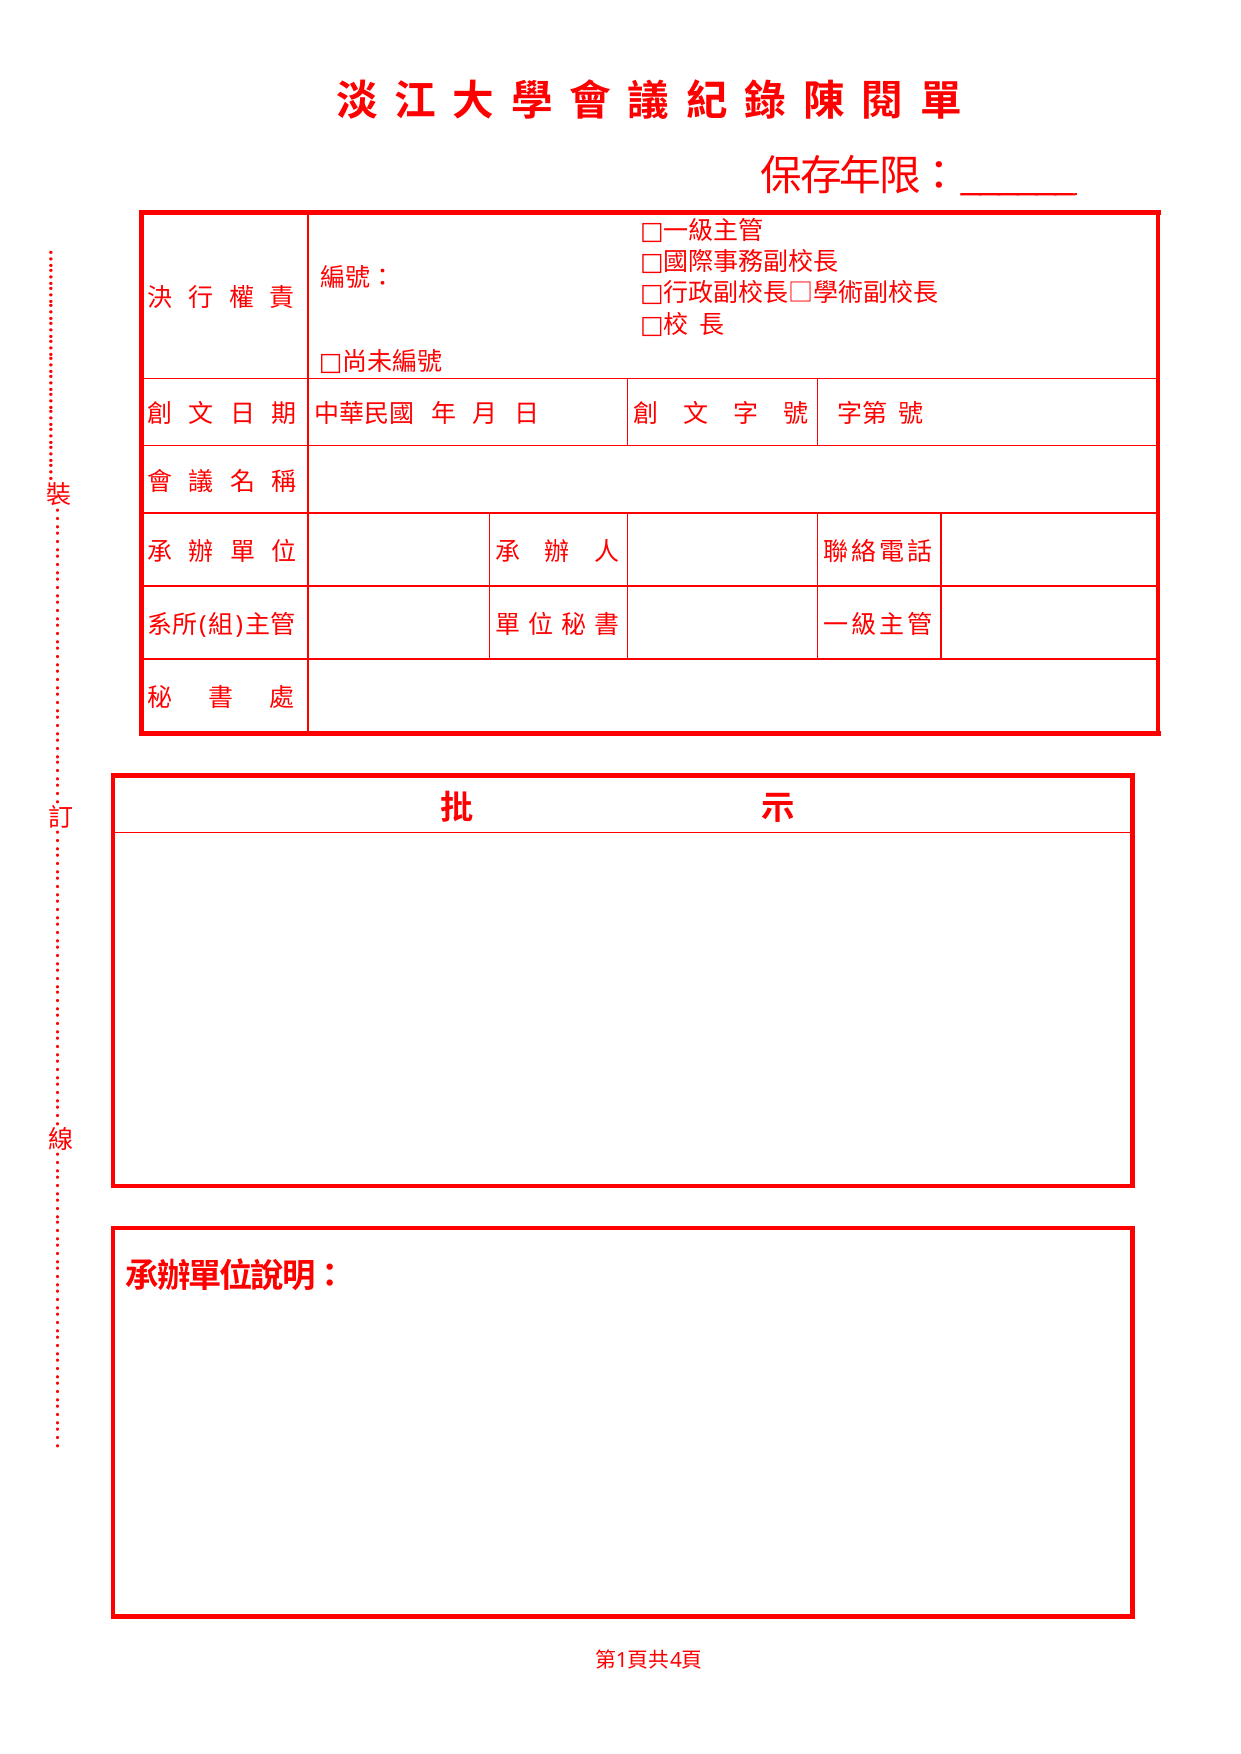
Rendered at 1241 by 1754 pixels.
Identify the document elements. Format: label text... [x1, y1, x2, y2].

text 保存年限：______ [334, 135, 1077, 210]
table_cell 會議名稱 [144, 446, 307, 512]
table_cell 承辦單位 [144, 514, 307, 585]
table_cell 創文日期 [144, 379, 307, 444]
table_cell [628, 514, 817, 585]
table_cell 字第 號 [818, 379, 1156, 444]
text 淡江大學會議紀錄陳閱單 [334, 60, 964, 135]
table_cell [309, 514, 489, 585]
table_cell [628, 587, 817, 658]
table_cell [115, 833, 1130, 1183]
table_cell [309, 660, 1156, 731]
table_cell □尚未編號 [309, 339, 1156, 377]
table_cell 一級主管 [818, 587, 940, 658]
table_header 編號： [309, 215, 628, 339]
table_cell 單位秘書 [490, 587, 627, 658]
table_cell [942, 514, 1156, 585]
table_cell 秘書處 [144, 660, 307, 731]
table_cell [309, 446, 1156, 512]
table_cell 聯絡電話 [818, 514, 940, 585]
table_cell 中華民國 年 月 日 [309, 379, 627, 444]
table_cell 系所(組)主管 [144, 587, 307, 658]
table_cell [942, 587, 1156, 658]
table_header 決行權責 [144, 215, 307, 377]
table_header □一級主管 □國際事務副校長 □行政副校長□學術副校長 □校 長 [628, 215, 1156, 339]
table_header 批示 [115, 778, 1130, 832]
table_header 承辦單位說明： [115, 1230, 1130, 1614]
table_cell 創文字號 [628, 379, 817, 444]
table_cell 承辦人 [490, 514, 627, 585]
table_cell [309, 587, 489, 658]
